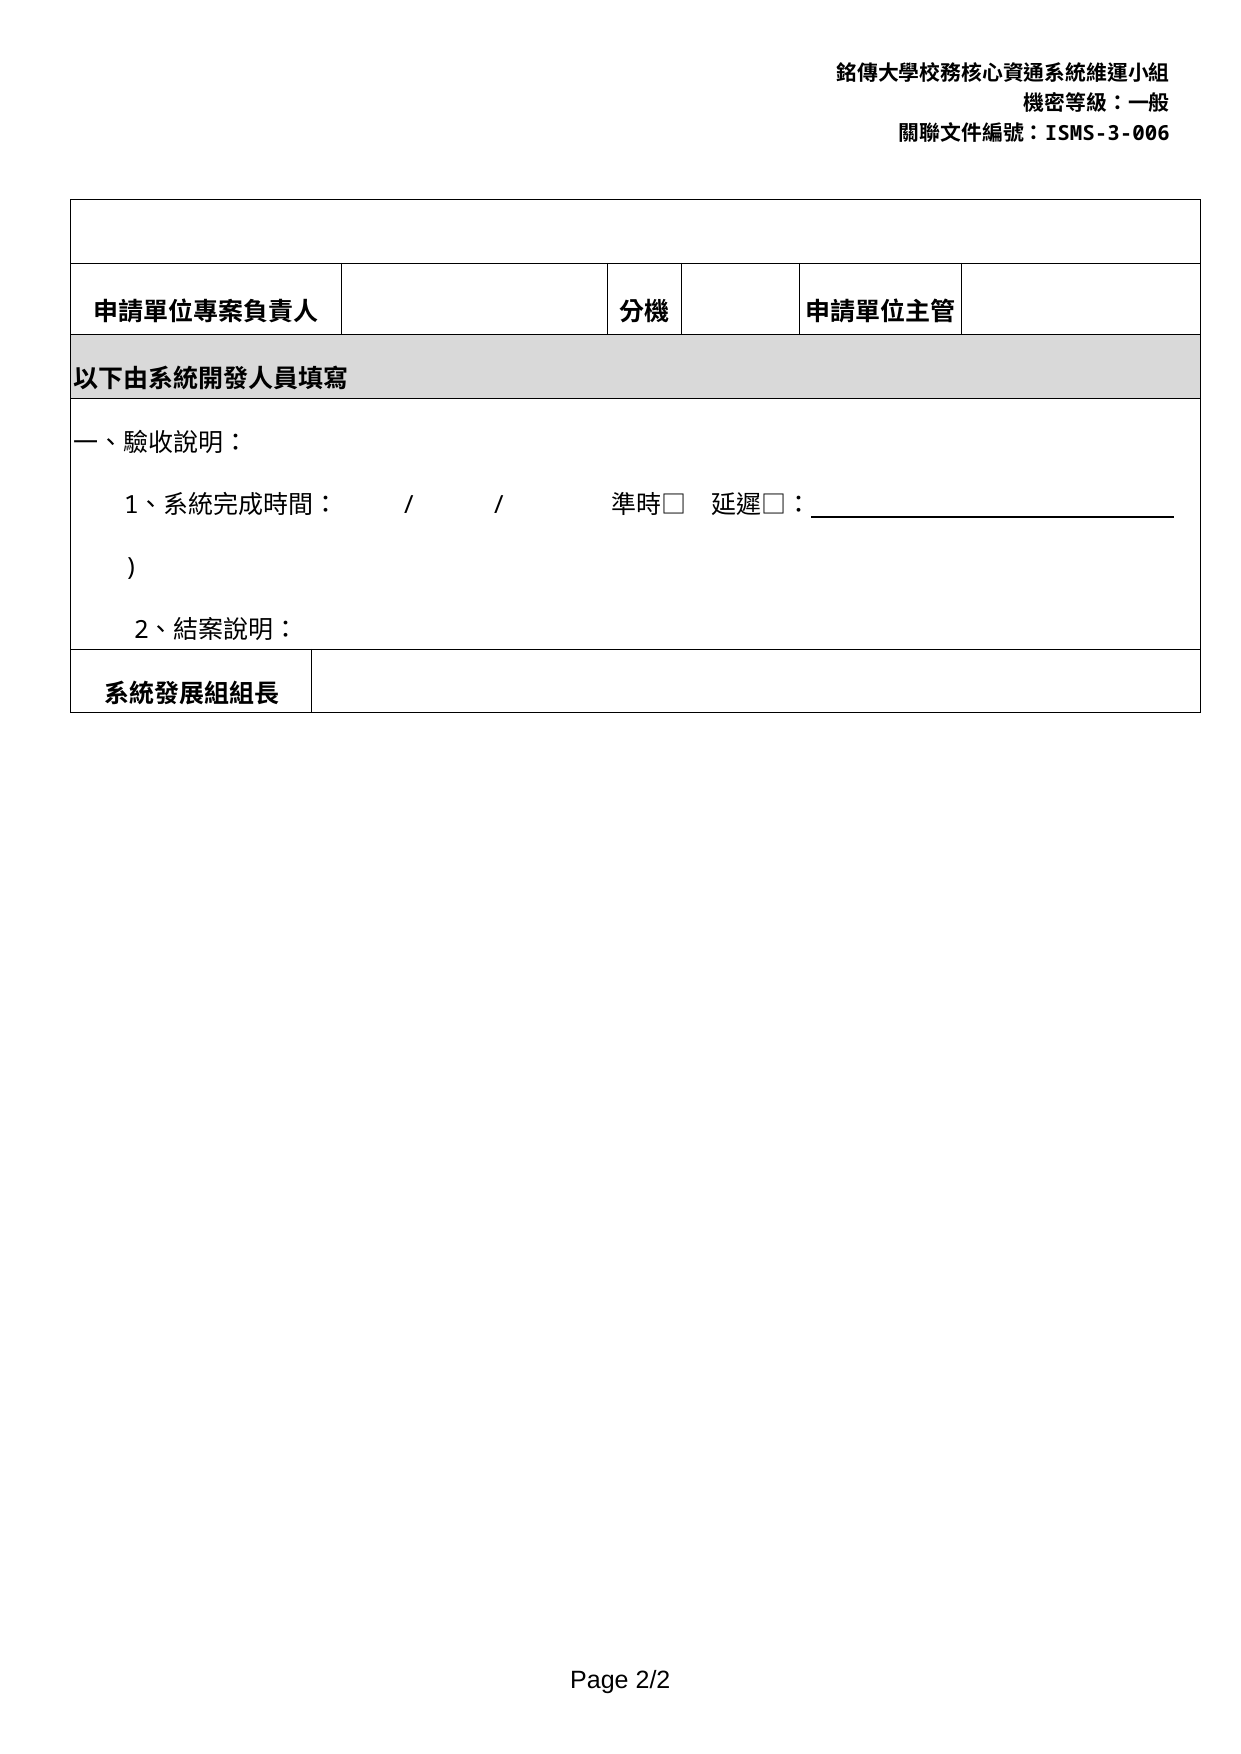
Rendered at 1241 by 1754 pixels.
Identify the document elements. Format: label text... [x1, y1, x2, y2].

table_cell [962, 264, 1200, 334]
table_cell 分機 [608, 264, 681, 334]
table_cell [71, 200, 1200, 263]
table_cell 申請單位主管 [800, 264, 961, 334]
table_cell [342, 264, 607, 334]
table_cell [682, 264, 799, 334]
table_cell [312, 650, 1200, 712]
table_cell 以下由系統開發人員填寫 [71, 335, 1200, 398]
table_cell 申請單位專案負責人 [71, 264, 341, 334]
table_cell 系統發展組組長 [71, 650, 311, 712]
table_cell 一、驗收說明： 1、系統完成時間： / / 準時□ 延遲□： ) 2、結案說明： [71, 399, 1200, 649]
